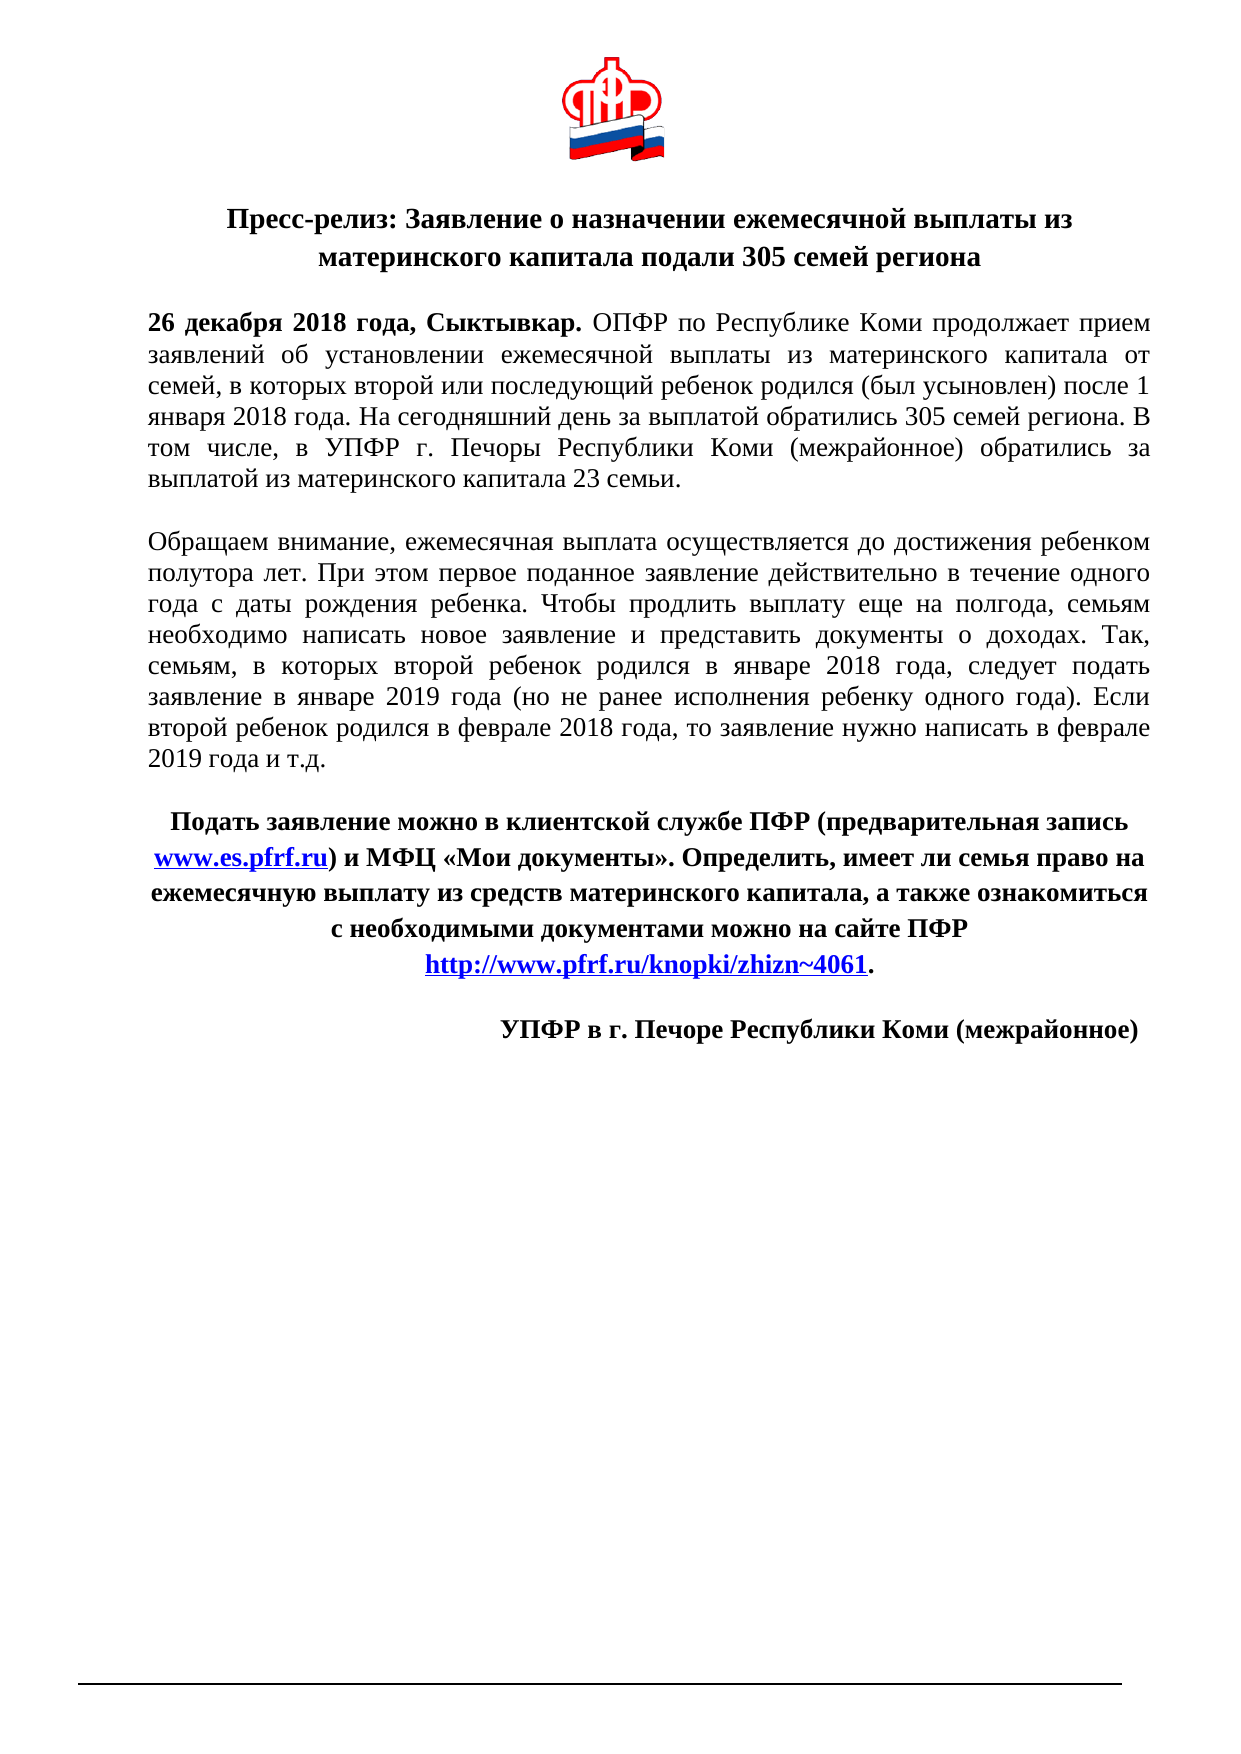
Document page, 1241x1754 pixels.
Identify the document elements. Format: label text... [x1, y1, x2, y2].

text УПФР в г. Печоре Республики Коми (межрайонное) [148, 1013, 1152, 1044]
text Подать заявление можно в клиентской службе ПФР (предварительная запись www.es.pfrf.ru) и МФЦ «Мои документы». Определить, имеет ли семья право на ежемесячную выплату из средств материнского капитала, а также ознакомиться с необходимыми документами можно на сайте ПФР http://www.pfrf.ru/knopki/zhizn~4061. [148, 805, 1152, 979]
text Обращаем внимание, ежемесячная выплата осуществляется до достижения ребенком полутора лет. При этом первое поданное заявление действительно в течение одного года с даты рождения ребенка. Чтобы продлить выплату еще на полгода, семьям необходимо написать новое заявление и представить документы о доходах. Так, семьям, в которых второй ребенок родился в январе 2018 года, следует подать заявление в январе 2019 года (но не ранее исполнения ребенку одного года). Если второй ребенок родился в феврале 2018 года, то заявление нужно написать в феврале 2019 года и т.д. [148, 524, 1152, 774]
text Пресс-релиз: Заявление о назначении ежемесячной выплаты из материнского капитала подали 305 семей региона [148, 201, 1152, 273]
picture [561, 57, 665, 162]
text 26 декабря 2018 года, Сыктывкар. ОПФР по Республике Коми продолжает прием заявлений об установлении ежемесячной выплаты из материнского капитала от семей, в которых второй или последующий ребенок родился (был усыновлен) после 1 января 2018 года. На сегодняшний день за выплатой обратились 305 семей региона. В том числе, в УПФР г. Печоры Республики Коми (межрайонное) обратились за выплатой из материнского капитала 23 семьи. [148, 307, 1152, 493]
